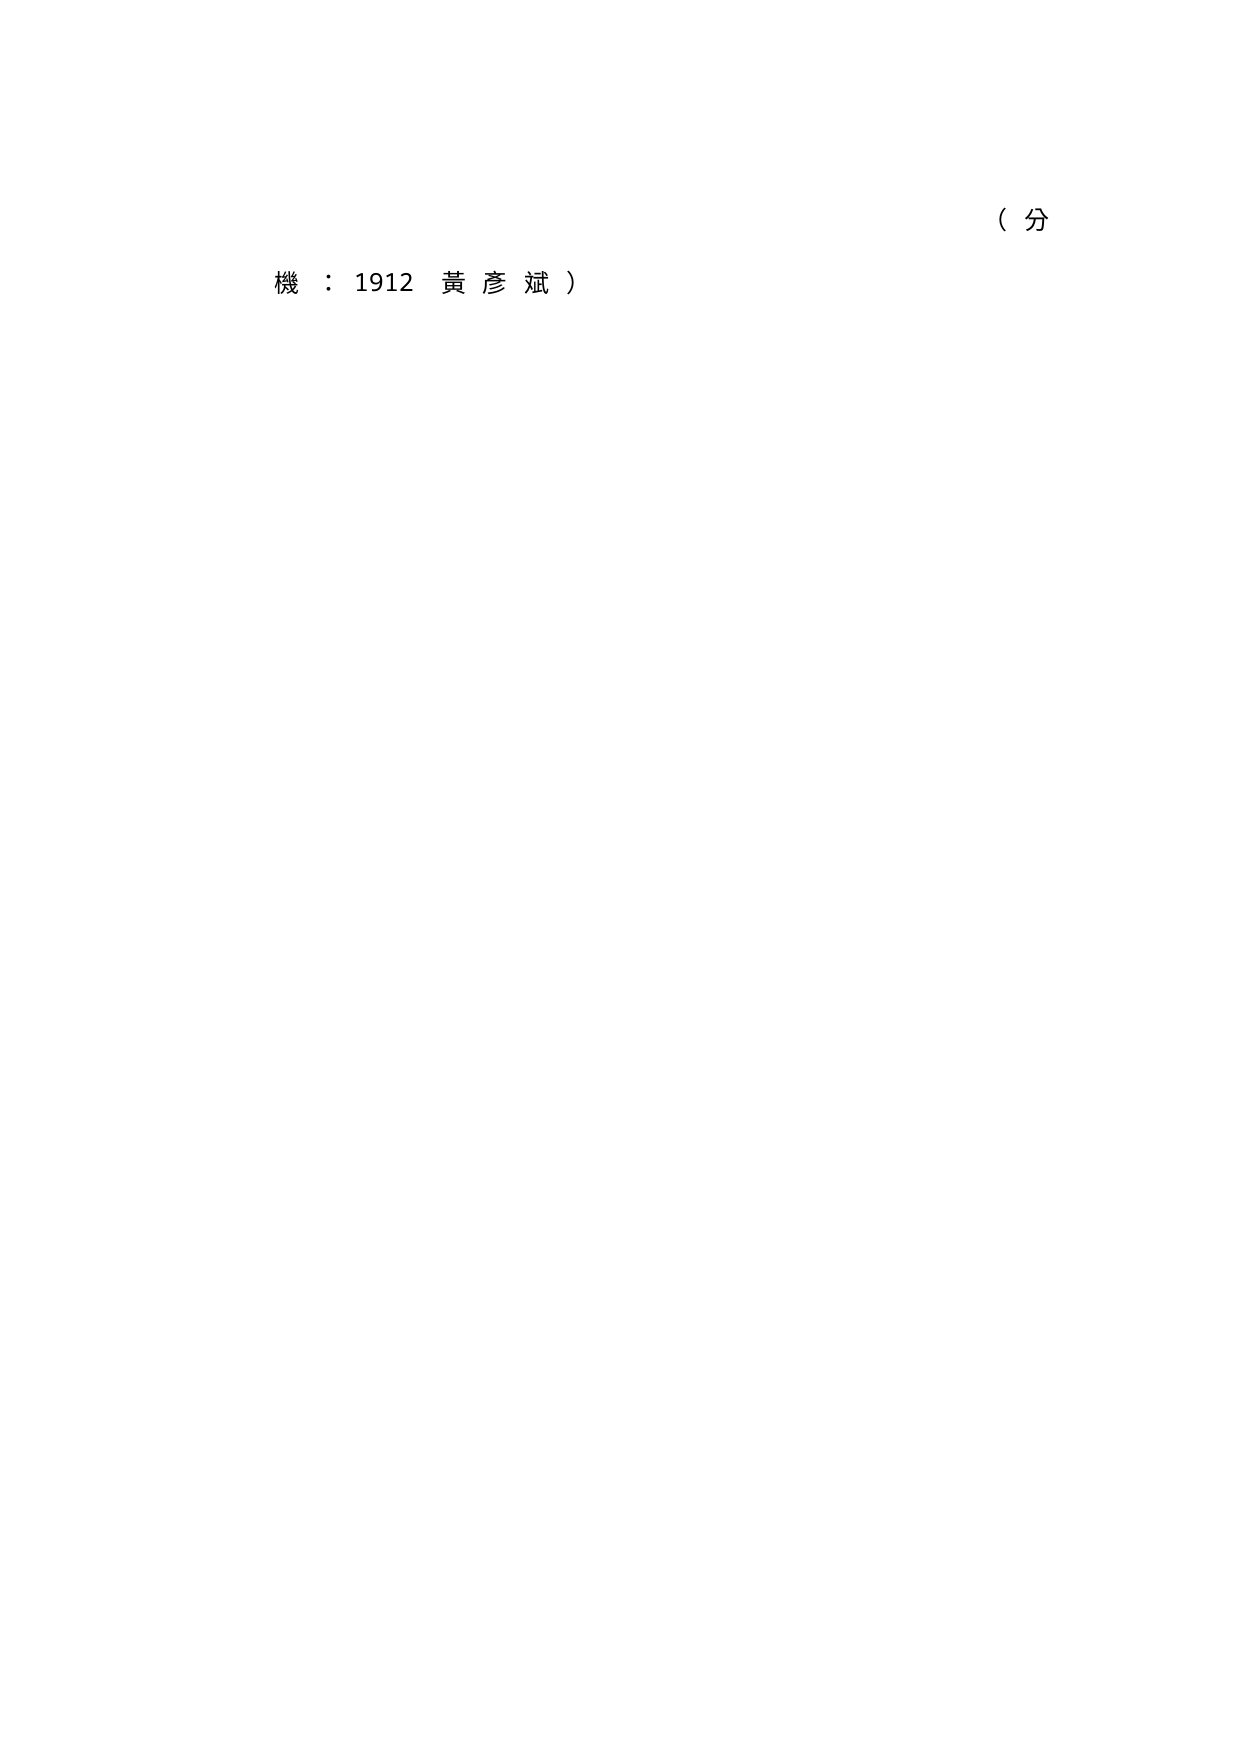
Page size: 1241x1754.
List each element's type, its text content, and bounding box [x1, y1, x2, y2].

text （分機：1912 黃彥斌） [242, 177, 1058, 302]
